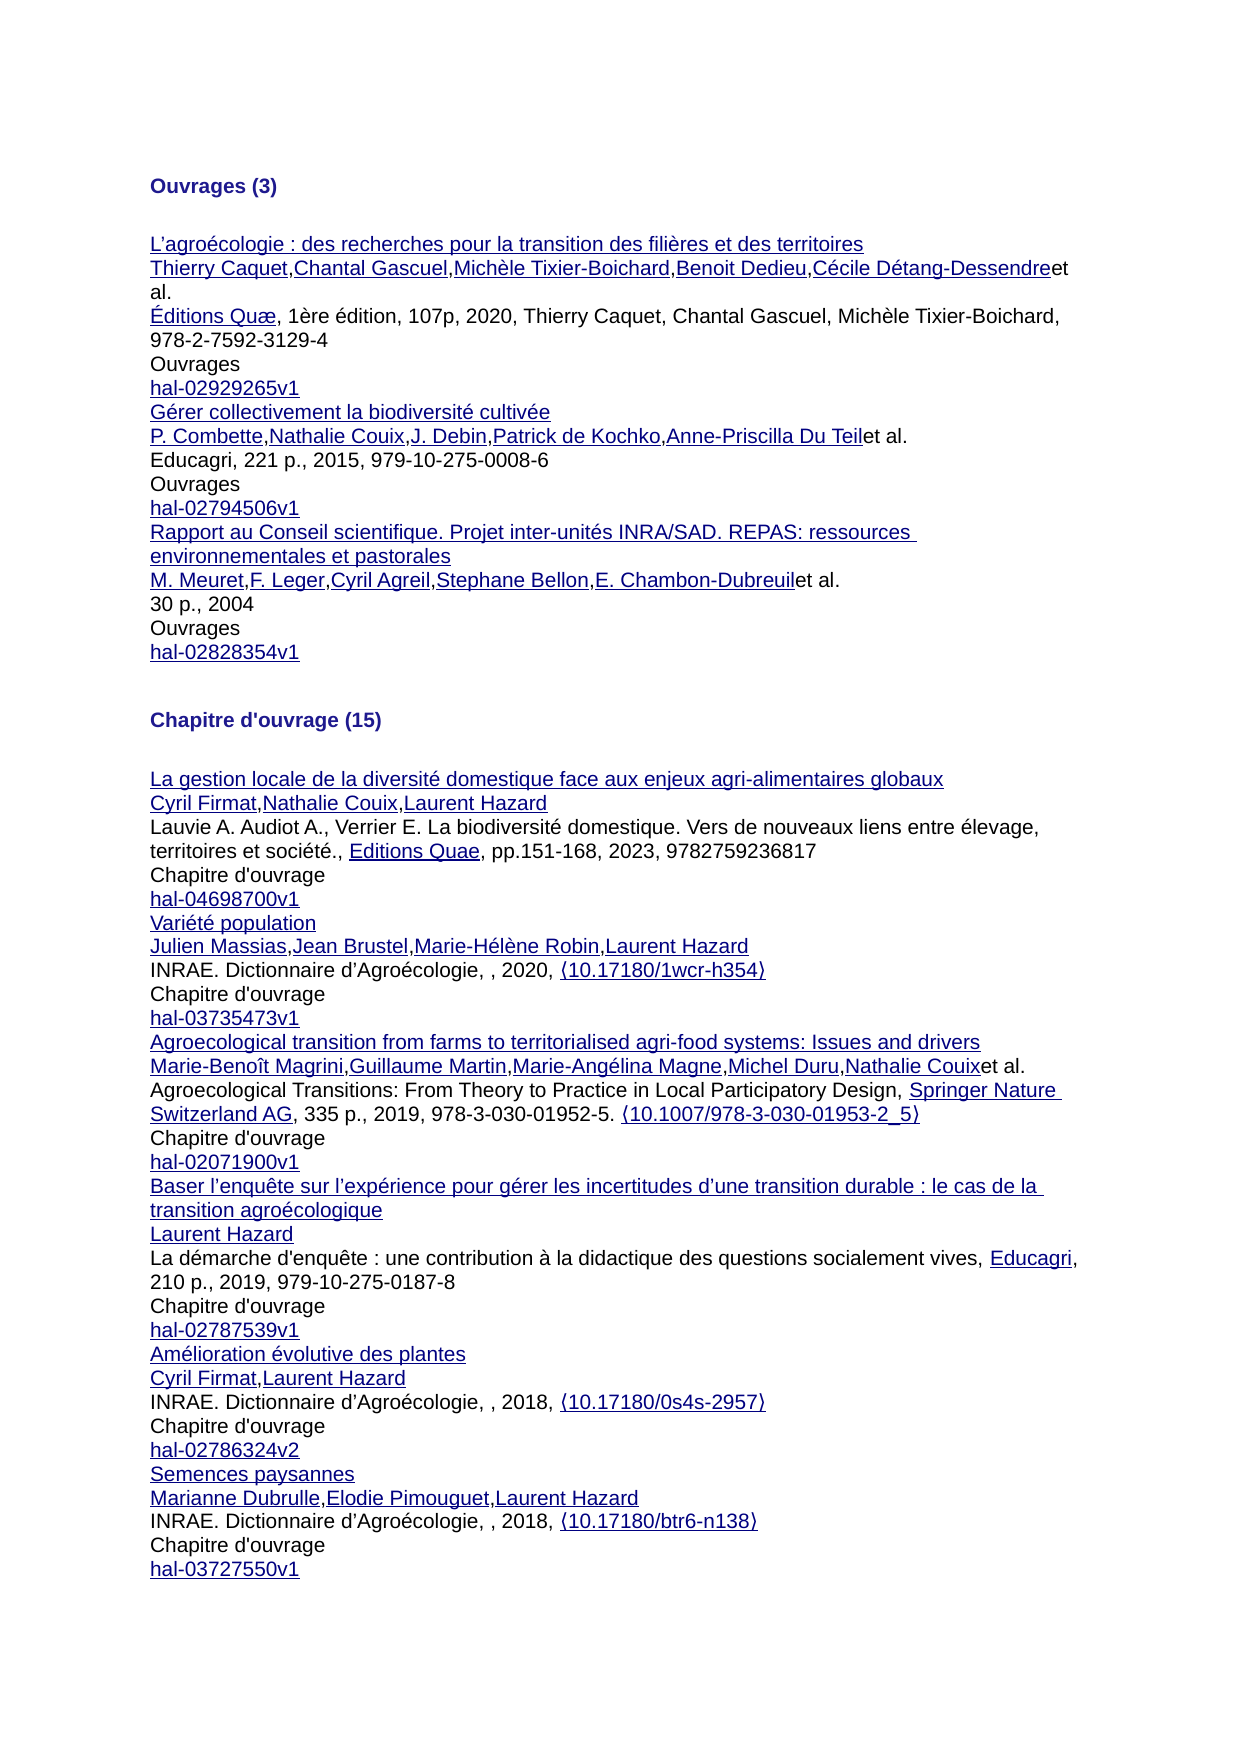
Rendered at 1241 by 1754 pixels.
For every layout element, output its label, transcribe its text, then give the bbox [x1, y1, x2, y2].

table_header La gestion locale de la diversité domestique face aux enjeux agri-alimentaires globaux Cyril Firmat,Nathalie Couix,Laurent Hazard Lauvie A. Audiot A., Verrier E. La biodiversité domestique. Vers de nouveaux liens entre élevage, territoires et société., Editions Quae, pp.151-168, 2023, 9782759236817 Chapitre d'ouvrage hal-04698700v1 [150, 767, 1090, 910]
table_cell Gérer collectivement la biodiversité cultivée P. Combette,Nathalie Couix,J. Debin,Patrick de Kochko,Anne-Priscilla Du Teilet al. Educagri, 221 p., 2015, 979-10-275-0008-6 Ouvrages hal-02794506v1 [150, 400, 1090, 520]
table_cell Agroecological transition from farms to territorialised agri-food systems: Issues and drivers Marie-Benoît Magrini,Guillaume Martin,Marie-Angélina Magne,Michel Duru,Nathalie Couixet al. Agroecological Transitions: From Theory to Practice in Local Participatory Design, Springer Nature Switzerland AG, 335 p., 2019, 978-3-030-01952-5. ⟨10.1007/978-3-030-01953-2_5⟩ Chapitre d'ouvrage hal-02071900v1 [150, 1030, 1090, 1174]
subtitle Chapitre d'ouvrage (15) [150, 708, 1090, 732]
table_cell Semences paysannes Marianne Dubrulle,Elodie Pimouguet,Laurent Hazard INRAE. Dictionnaire d’Agroécologie, , 2018, ⟨10.17180/btr6-n138⟩ Chapitre d'ouvrage hal-03727550v1 [150, 1461, 1090, 1581]
subtitle Ouvrages (3) [150, 174, 1090, 198]
table_cell Amélioration évolutive des plantes Cyril Firmat,Laurent Hazard INRAE. Dictionnaire d’Agroécologie, , 2018, ⟨10.17180/0s4s-2957⟩ Chapitre d'ouvrage hal-02786324v2 [150, 1342, 1090, 1461]
table_header L’agroécologie : des recherches pour la transition des filières et des territoires Thierry Caquet,Chantal Gascuel,Michèle Tixier-Boichard,Benoit Dedieu,Cécile Détang-Dessendreet al. Éditions Quæ, 1ère édition, 107p, 2020, Thierry Caquet, Chantal Gascuel, Michèle Tixier-Boichard, 978-2-7592-3129-4 Ouvrages hal-02929265v1 [150, 232, 1090, 400]
table_cell Baser l’enquête sur l’expérience pour gérer les incertitudes d’une transition durable : le cas de la transition agroécologique Laurent Hazard La démarche d'enquête : une contribution à la didactique des questions socialement vives, Educagri, 210 p., 2019, 979-10-275-0187-8 Chapitre d'ouvrage hal-02787539v1 [150, 1174, 1090, 1342]
table_cell Rapport au Conseil scientifique. Projet inter-unités INRA/SAD. REPAS: ressources environnementales et pastorales M. Meuret,F. Leger,Cyril Agreil,Stephane Bellon,E. Chambon-Dubreuilet al. 30 p., 2004 Ouvrages hal-02828354v1 [150, 520, 1090, 663]
table_cell Variété population Julien Massias,Jean Brustel,Marie-Hélène Robin,Laurent Hazard INRAE. Dictionnaire d’Agroécologie, , 2020, ⟨10.17180/1wcr-h354⟩ Chapitre d'ouvrage hal-03735473v1 [150, 910, 1090, 1030]
